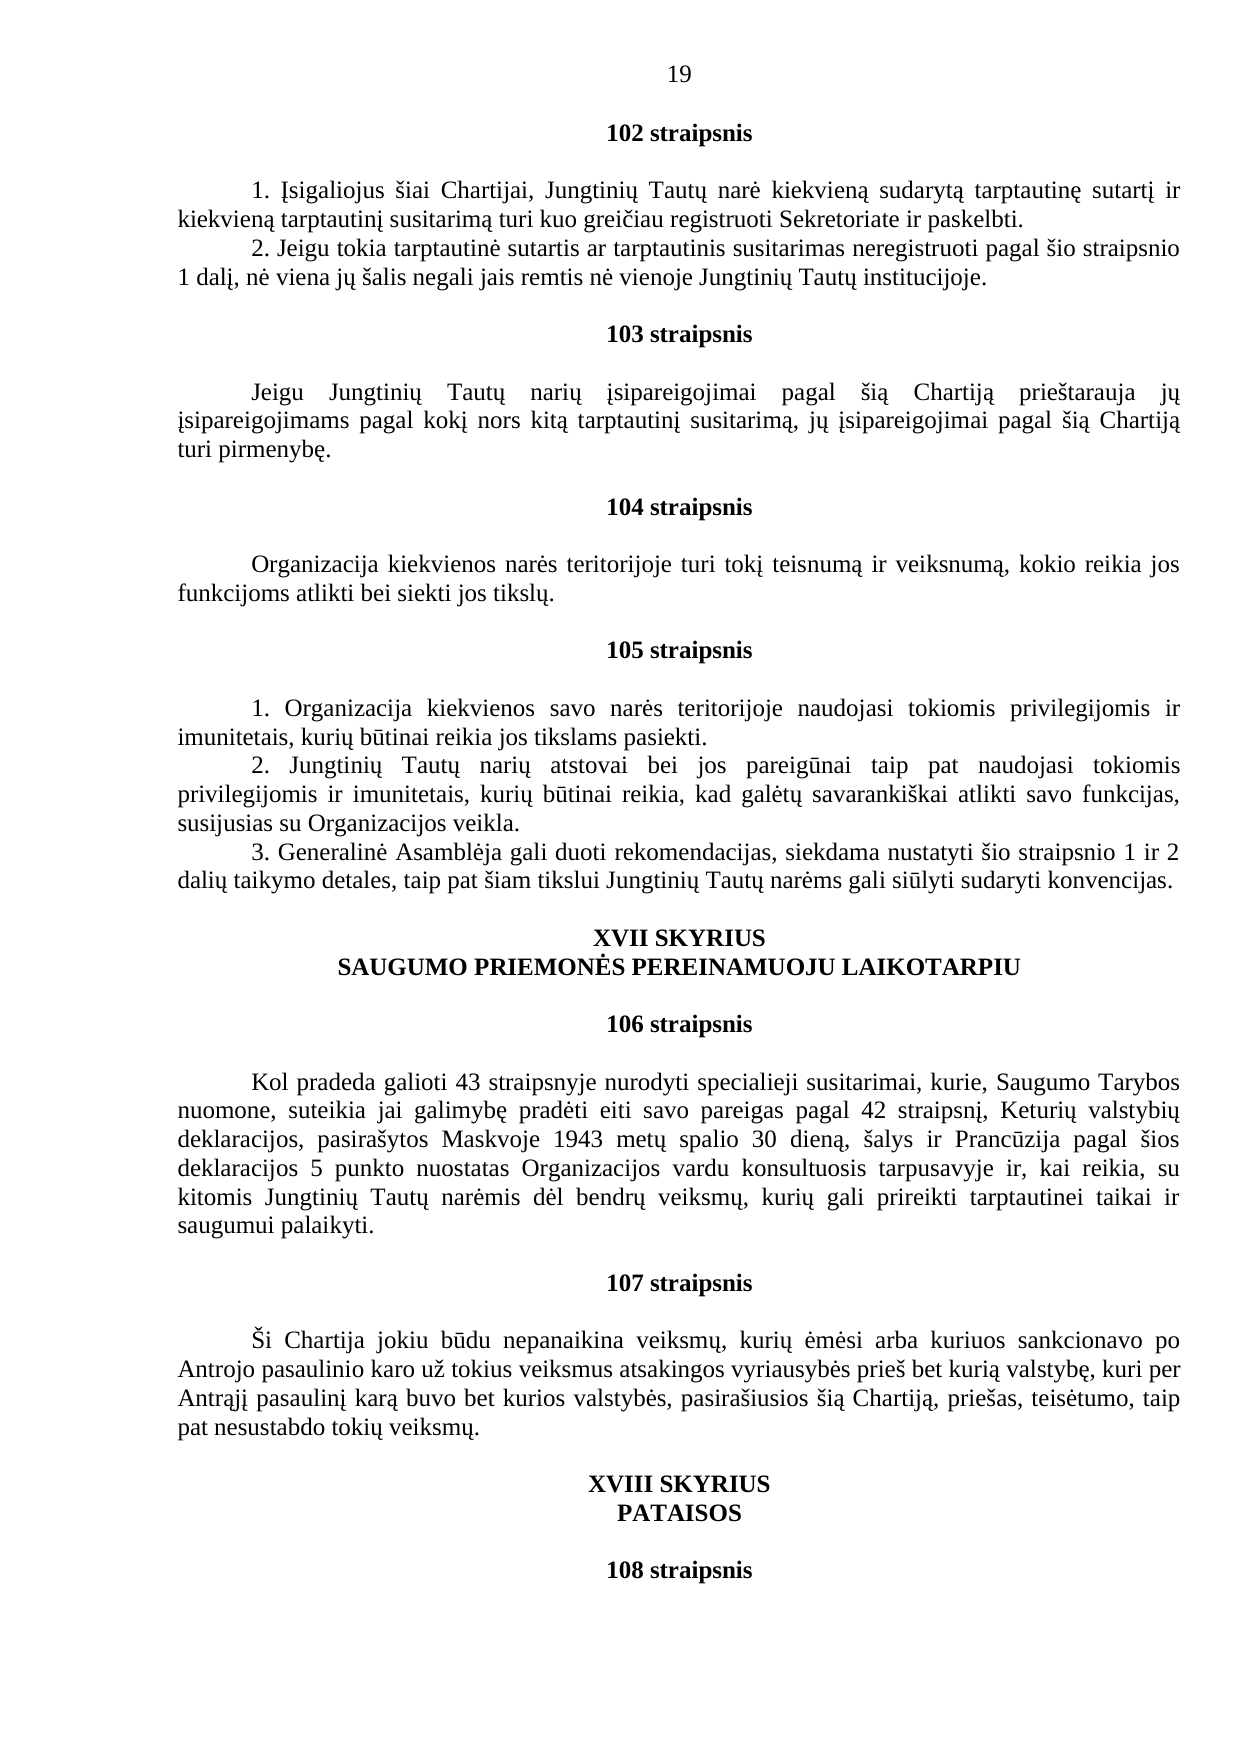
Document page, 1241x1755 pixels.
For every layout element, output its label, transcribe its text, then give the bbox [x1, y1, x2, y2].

text PATAISOS [177, 1498, 1181, 1527]
text Jeigu Jungtinių Tautų narių įsipareigojimai pagal šią Chartiją prieštarauja jų įsipareigojimams pagal kokį nors kitą tarptautinį susitarimą, jų įsipareigojimai pagal šią Chartiją turi pirmenybę. [177, 377, 1181, 463]
text 105 straipsnis [177, 636, 1181, 664]
text 2. Jungtinių Tautų narių atstovai bei jos pareigūnai taip pat naudojasi tokiomis privilegijomis ir imunitetais, kurių būtinai reikia, kad galėtų savarankiškai atlikti savo funkcijas, susijusias su Organizacijos veikla. [177, 751, 1181, 837]
text Ši Chartija jokiu būdu nepanaikina veiksmų, kurių ėmėsi arba kuriuos sankcionavo po Antrojo pasaulinio karo už tokius veiksmus atsakingos vyriausybės prieš bet kurią valstybę, kuri per Antrąjį pasaulinį karą buvo bet kurios valstybės, pasirašiusios šią Chartiją, priešas, teisėtumo, taip pat nesustabdo tokių veiksmų. [177, 1326, 1181, 1441]
text 103 straipsnis [177, 319, 1181, 348]
text 1. Organizacija kiekvienos savo narės teritorijoje naudojasi tokiomis privilegijomis ir imunitetais, kurių būtinai reikia jos tikslams pasiekti. [177, 693, 1181, 751]
text 108 straipsnis [177, 1556, 1181, 1584]
text Kol pradeda galioti 43 straipsnyje nurodyti specialieji susitarimai, kurie, Saugumo Tarybos nuomone, suteikia jai galimybę pradėti eiti savo pareigas pagal 42 straipsnį, Keturių valstybių deklaracijos, pasirašytos Maskvoje 1943 metų spalio 30 dieną, šalys ir Prancūzija pagal šios deklaracijos 5 punkto nuostatas Organizacijos vardu konsultuosis tarpusavyje ir, kai reikia, su kitomis Jungtinių Tautų narėmis dėl bendrų veiksmų, kurių gali prireikti tarptautinei taikai ir saugumui palaikyti. [177, 1067, 1181, 1239]
text 3. Generalinė Asamblėja gali duoti rekomendacijas, siekdama nustatyti šio straipsnio 1 ir 2 dalių taikymo detales, taip pat šiam tikslui Jungtinių Tautų narėms gali siūlyti sudaryti konvencijas. [177, 837, 1181, 894]
text 2. Jeigu tokia tarptautinė sutartis ar tarptautinis susitarimas neregistruoti pagal šio straipsnio 1 dalį, nė viena jų šalis negali jais remtis nė vienoje Jungtinių Tautų institucijoje. [177, 233, 1181, 291]
text 107 straipsnis [177, 1268, 1181, 1297]
text XVII SKYRIUS [177, 923, 1181, 952]
text XVIII SKYRIUS [177, 1469, 1181, 1498]
text Organizacija kiekvienos narės teritorijoje turi tokį teisnumą ir veiksnumą, kokio reikia jos funkcijoms atlikti bei siekti jos tikslų. [177, 549, 1181, 607]
text 102 straipsnis [177, 118, 1181, 147]
text 1. Įsigaliojus šiai Chartijai, Jungtinių Tautų narė kiekvieną sudarytą tarptautinę sutartį ir kiekvieną tarptautinį susitarimą turi kuo greičiau registruoti Sekretoriate ir paskelbti. [177, 176, 1181, 233]
text 106 straipsnis [177, 1009, 1181, 1038]
text SAUGUMO PRIEMONĖS PEREINAMUOJU LAIKOTARPIU [177, 952, 1181, 981]
text 104 straipsnis [177, 492, 1181, 521]
